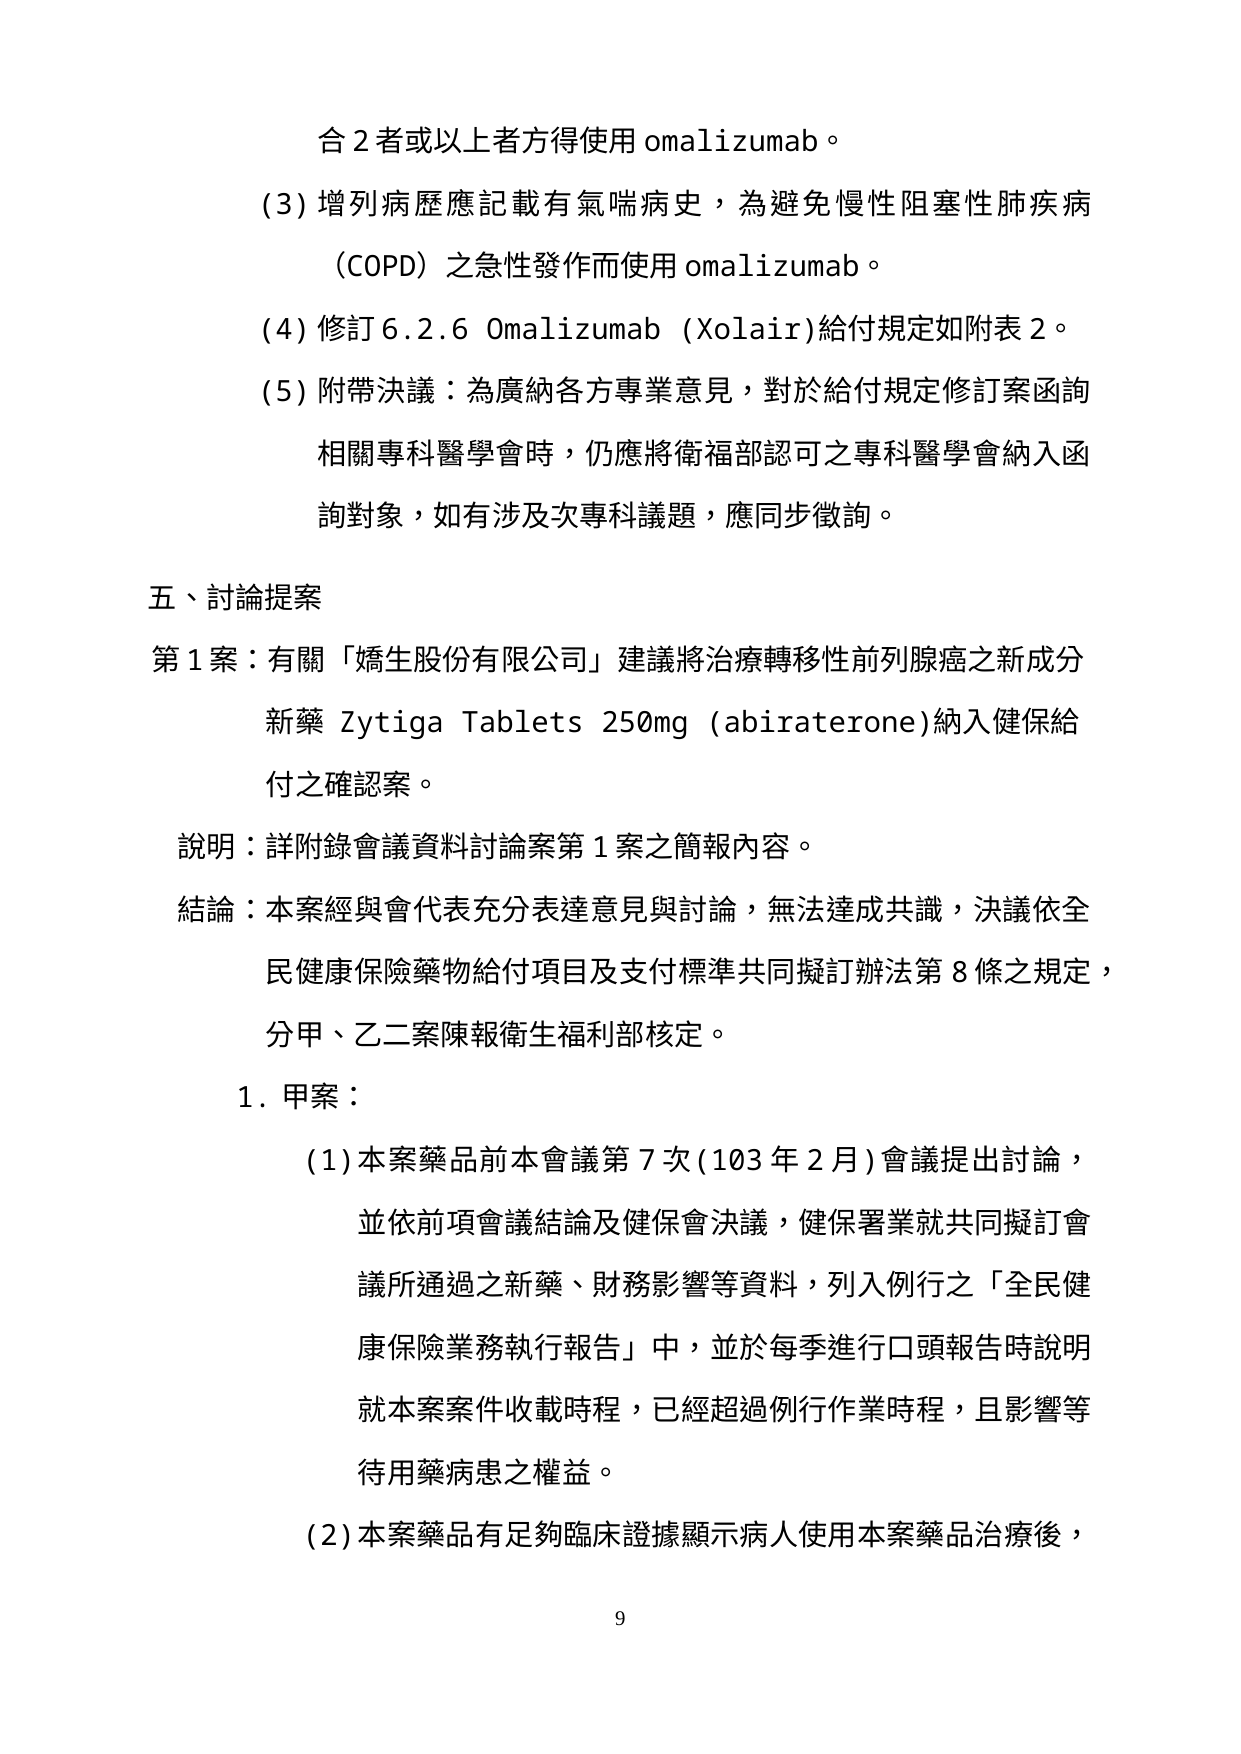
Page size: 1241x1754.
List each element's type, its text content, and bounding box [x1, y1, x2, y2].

text 五、討論提案 [148, 554, 1092, 616]
list 甲案： [236, 1054, 1092, 1116]
text 說明：詳附錄會議資料討論案第1案之簡報內容。 [177, 804, 1092, 866]
list 修訂6.2.6 Omalizumab (Xolair)給付規定如附表2。 [310, 285, 1092, 347]
list 本案藥品前本會議第7次(103年2月)會議提出討論，並依前項會議結論及健保會決議，健保署業就共同擬訂會議所通過之新藥、財務影響等資料，列入例行之「全民健康保險業務執行報告」中，並於每季進行口頭報告時說明。就本案案件收載時程，已經超過例行作業時程，且影響等待用藥病患之權益。 [355, 1116, 1092, 1491]
list 本案藥品有足夠臨床證據顯示病人使用本案藥品治療後， [355, 1491, 1092, 1554]
list 附帶決議：為廣納各方專業意見，對於給付規定修訂案函詢相關專科醫學會時，仍應將衛福部認可之專科醫學會納入函詢對象，如有涉及次專科議題，應同步徵詢。 [310, 347, 1092, 535]
list 同意12歲以上之病人，亦得適用6至12歲兒童之用藥條件為Total IgE於30~1300IU/mL且需依全球氣喘創議組織（GINA, Global Initiative For Asthma）之4項氣喘控制指標中（日間症狀每週超過2次、日常活動受到限制、有夜間症狀或醒來、需要用緩解型藥物每週超過2次），符合2者或以上者方得使用omalizumab。 [310, 97, 1092, 160]
text 第1案：有關「嬌生股份有限公司」建議將治療轉移性前列腺癌之新成分新藥 Zytiga Tablets 250mg (abiraterone)納入健保給付之確認案。 [151, 616, 1092, 804]
text 結論：本案經與會代表充分表達意見與討論，無法達成共識，決議依全民健康保險藥物給付項目及支付標準共同擬訂辦法第8條之規定，分甲、乙二案陳報衛生福利部核定。 [177, 866, 1092, 1054]
list 增列病歷應記載有氣喘病史，為避免慢性阻塞性肺疾病（COPD）之急性發作而使用omalizumab。 [310, 160, 1092, 285]
